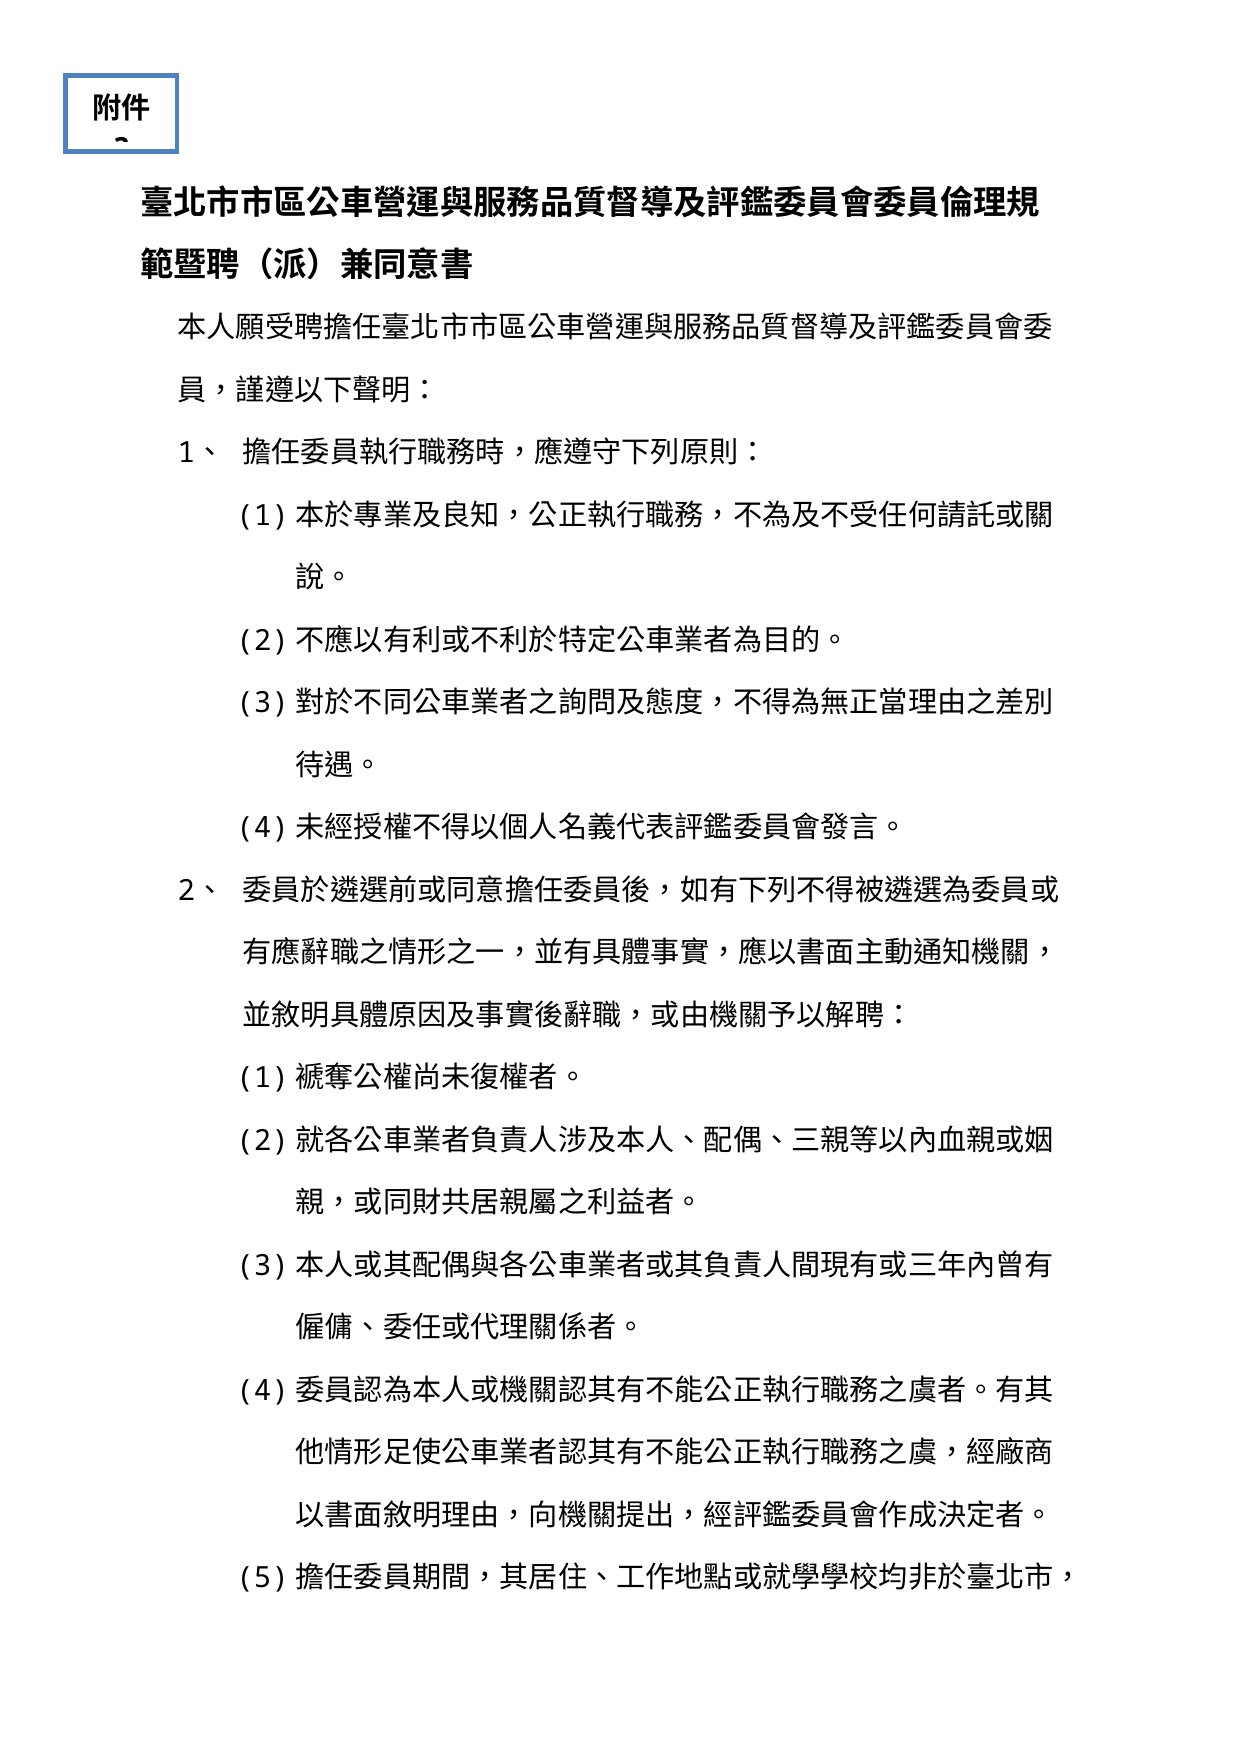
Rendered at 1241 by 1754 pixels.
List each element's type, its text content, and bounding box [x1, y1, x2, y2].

list 擔任委員執行職務時，應遵守下列原則： [177, 408, 1063, 471]
list 本於專業及良知，公正執行職務，不為及不受任何請託或關說。 [236, 471, 1063, 596]
list 就各公車業者負責人涉及本人、配偶、三親等以內血親或姻親，或同財共居親屬之利益者。 [236, 1096, 1063, 1221]
list 委員認為本人或機關認其有不能公正執行職務之虞者。有其他情形足使公車業者認其有不能公正執行職務之虞，經廠商以書面敘明理由，向機關提出，經評鑑委員會作成決定者。 [236, 1346, 1063, 1533]
text 臺北市市區公車營運與服務品質督導及評鑑委員會委員倫理規範暨聘（派）兼同意書 [140, 158, 1063, 283]
text [68, 78, 175, 149]
list 不應以有利或不利於特定公車業者為目的。 [236, 596, 1063, 658]
list 本人或其配偶與各公車業者或其負責人間現有或三年內曾有僱傭、委任或代理關係者。 [236, 1221, 1063, 1346]
list 未經授權不得以個人名義代表評鑑委員會發言。 [236, 783, 1063, 846]
list 委員於遴選前或同意擔任委員後，如有下列不得被遴選為委員或有應辭職之情形之一，並有具體事實，應以書面主動通知機關，並敘明具體原因及事實後辭職，或由機關予以解聘： [177, 846, 1063, 1033]
list 褫奪公權尚未復權者。 [236, 1033, 1063, 1096]
list 擔任委員期間，其居住、工作地點或就學學校均非於臺北市，應主動告知公運處，其資格將由備取者依序遞補。 [236, 1533, 1063, 1596]
list 對於不同公車業者之詢問及態度，不得為無正當理由之差別待遇。 [236, 658, 1063, 783]
text 附件3 [82, 85, 160, 142]
text 本人願受聘擔任臺北市市區公車營運與服務品質督導及評鑑委員會委員，謹遵以下聲明： [177, 283, 1063, 408]
